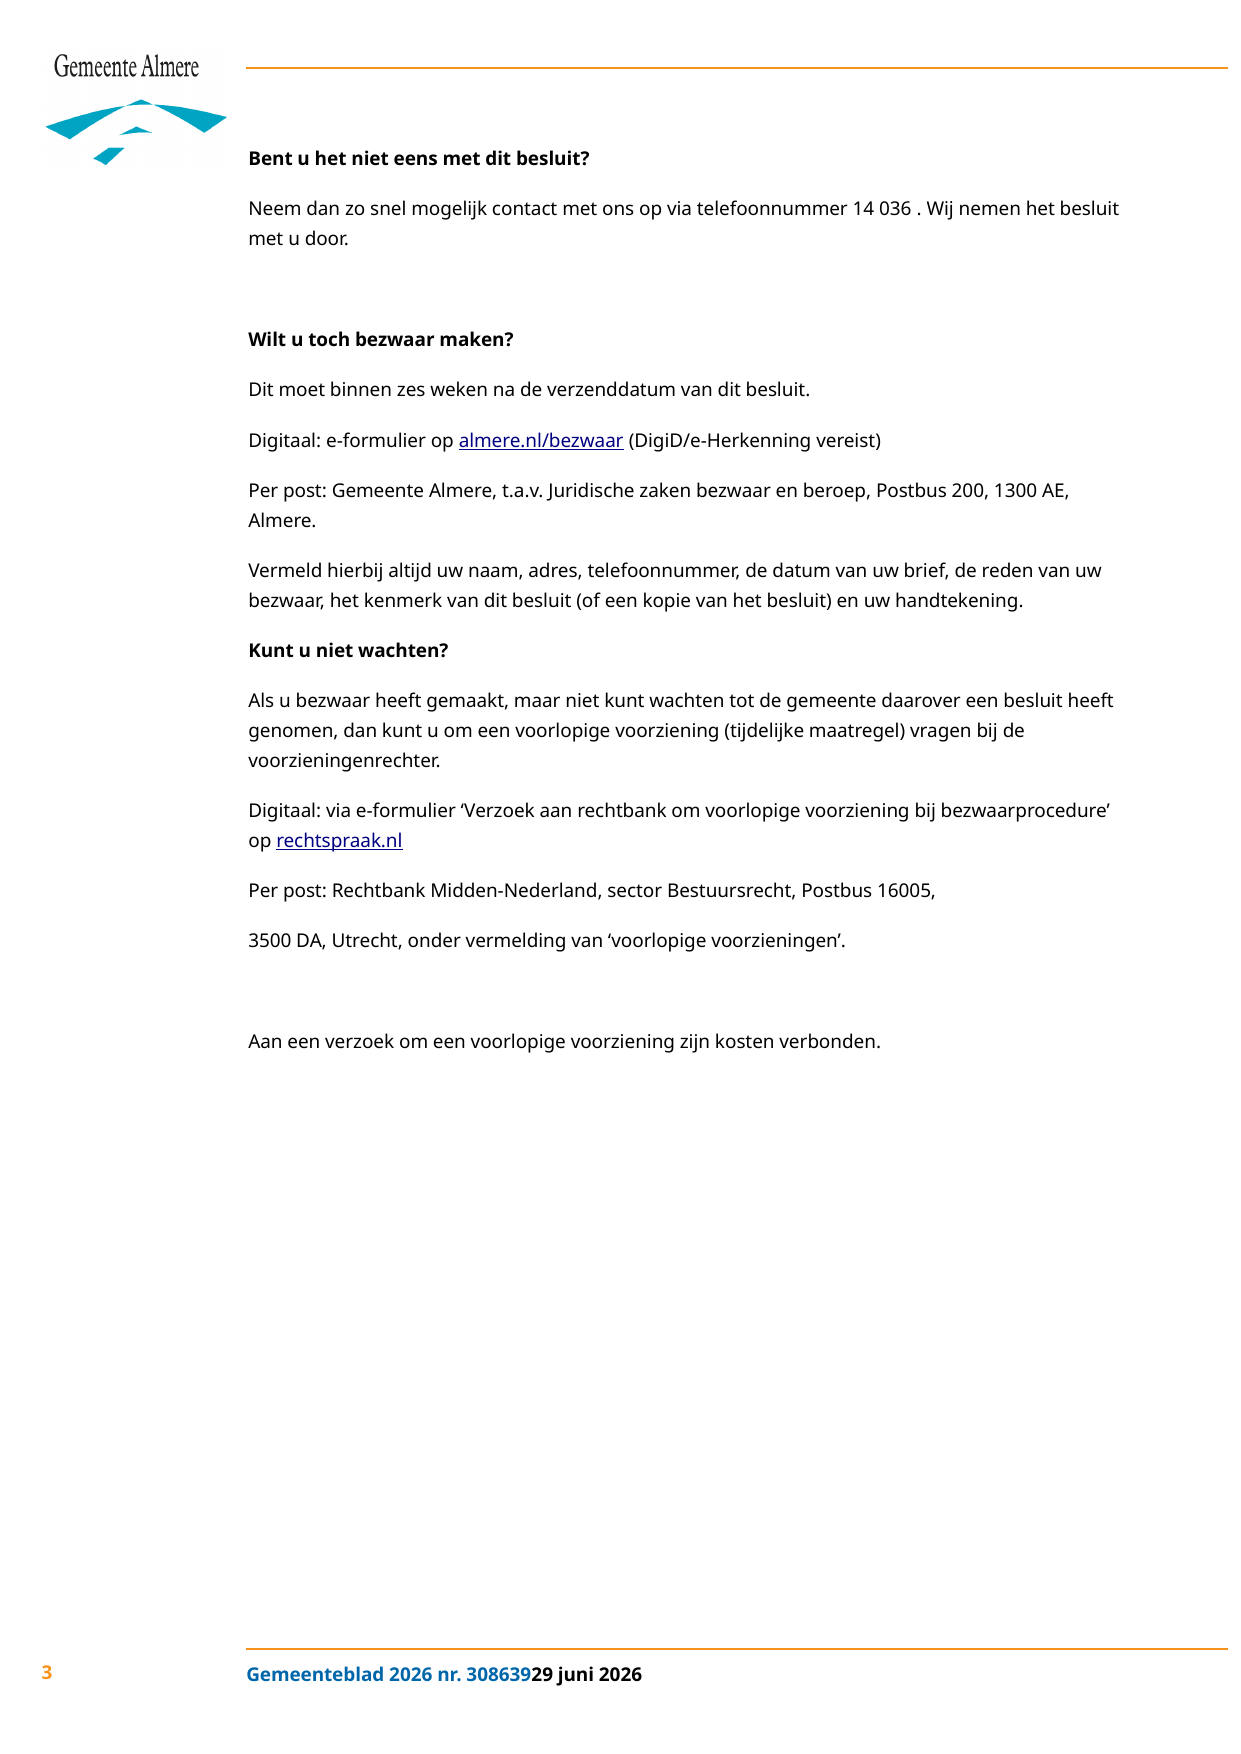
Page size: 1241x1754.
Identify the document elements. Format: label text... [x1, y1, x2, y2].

text Wilt u toch bezwaar maken? [248, 326, 1152, 352]
text 3500 DA, Utrecht, onder vermelding van ‘voorlopige voorzieningen’. [248, 928, 1152, 953]
text Digitaal: via e-formulier ‘Verzoek aan rechtbank om voorlopige voorziening bij bezwaarprocedure’ op rechtspraak.nl [248, 797, 1152, 853]
text Kunt u niet wachten? [248, 637, 1152, 663]
text Als u bezwaar heeft gemaakt, maar niet kunt wachten tot de gemeente daarover een besluit heeft genomen, dan kunt u om een voorlopige voorziening (tijdelijke maatregel) vragen bij de voorzieningenrechter. [248, 688, 1152, 773]
text Bent u het niet eens met dit besluit? [248, 145, 1152, 171]
text Neem dan zo snel mogelijk contact met ons op via telefoonnummer 14 036 . Wij nemen het besluit met u door. [248, 196, 1152, 251]
text Digitaal: e-formulier op almere.nl/bezwaar (DigiD/e-Herkenning vereist) [248, 427, 1152, 453]
text Aan een verzoek om een voorlopige voorziening zijn kosten verbonden. [248, 1028, 1152, 1054]
text Per post: Gemeente Almere, t.a.v. Juridische zaken bezwaar en beroep, Postbus 200, 1300 AE, Almere. [248, 477, 1152, 533]
text Vermeld hierbij altijd uw naam, adres, telefoonnummer, de datum van uw brief, de reden van uw bezwaar, het kenmerk van dit besluit (of een kopie van het besluit) en uw handtekening. [248, 557, 1152, 613]
picture [41, 47, 231, 172]
text Dit moet binnen zes weken na de verzenddatum van dit besluit. [248, 376, 1152, 402]
text Per post: Rechtbank Midden-Nederland, sector Bestuursrecht, Postbus 16005, [248, 877, 1152, 903]
